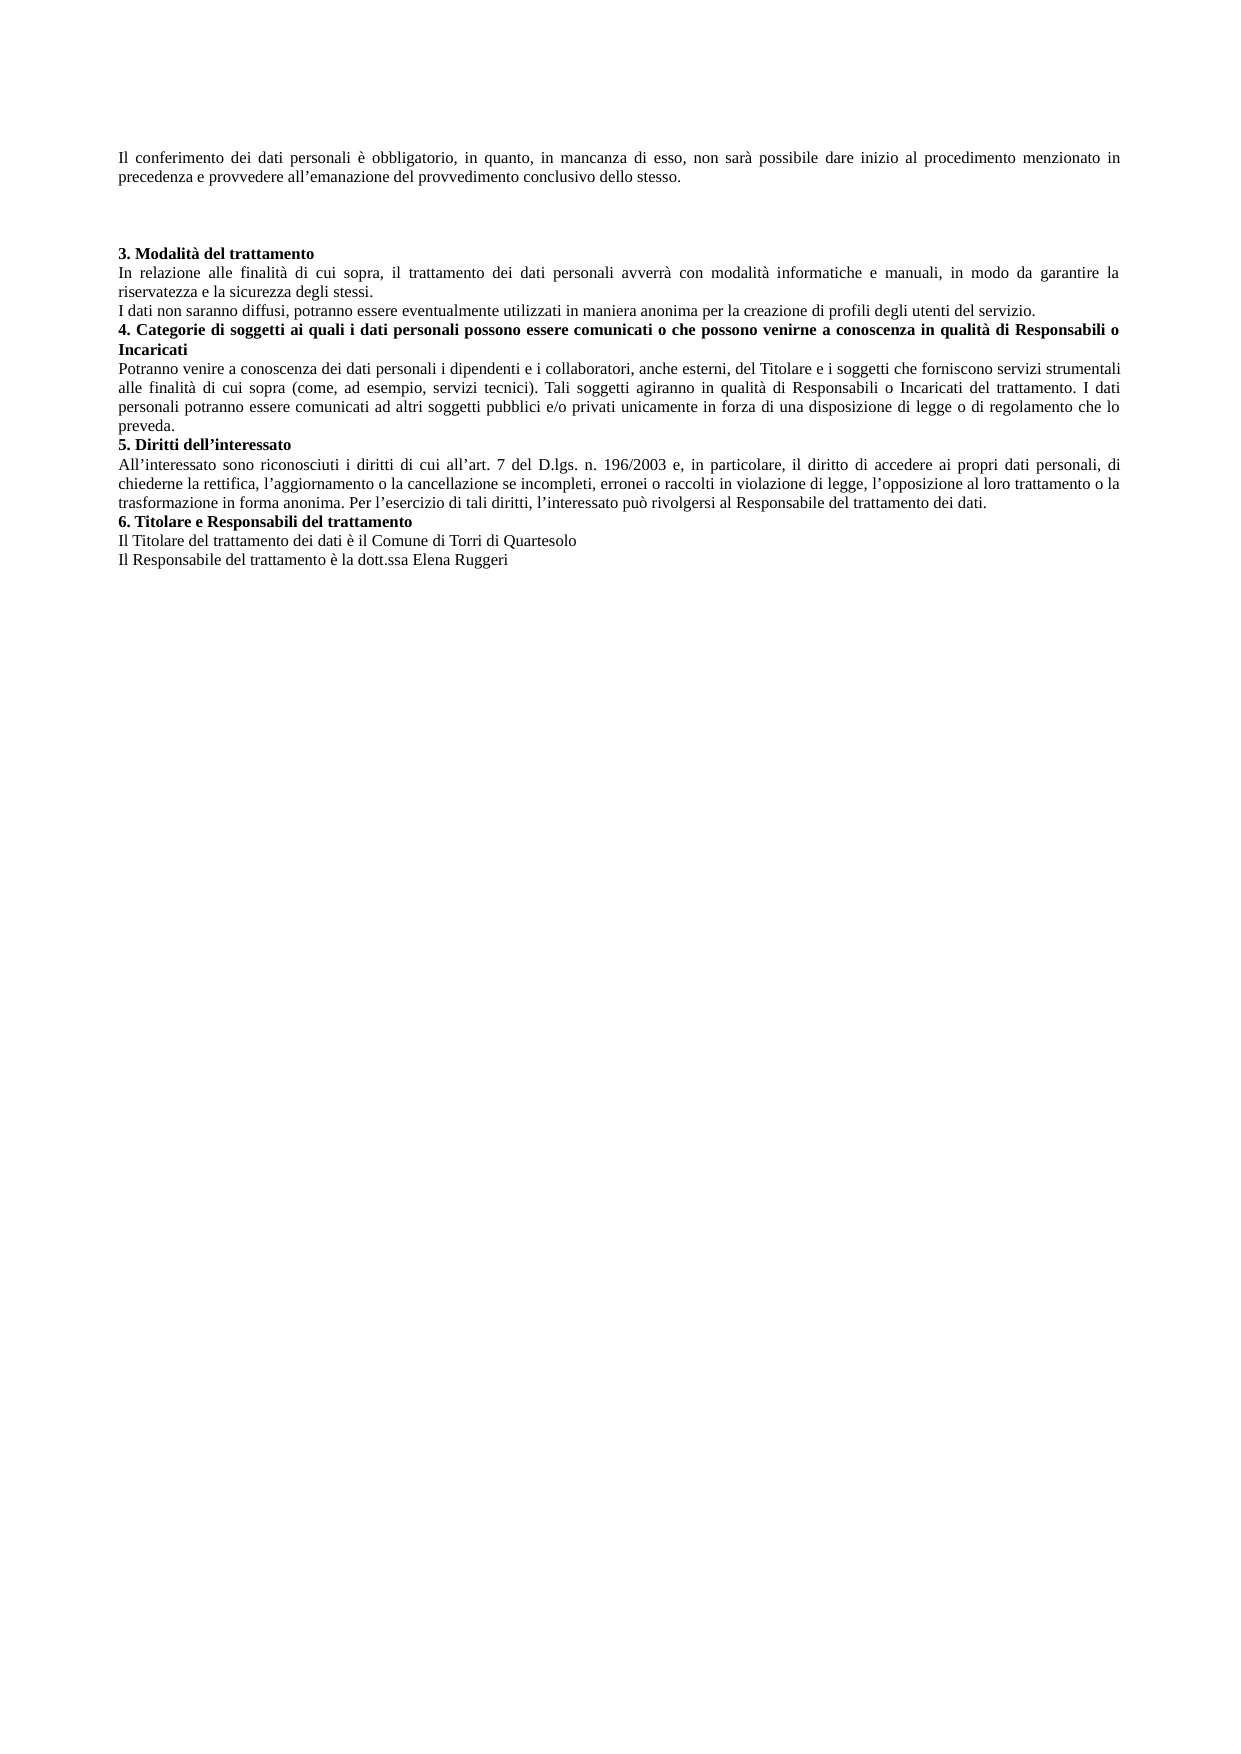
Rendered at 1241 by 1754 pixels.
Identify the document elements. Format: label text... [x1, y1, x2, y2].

text 3. Modalità del trattamento [118, 243, 1122, 263]
text 6. Titolare e Responsabili del trattamento [118, 512, 1122, 531]
text Il Titolare del trattamento dei dati è il Comune di Torri di Quartesolo [118, 531, 1122, 550]
text I dati non saranno diffusi, potranno essere eventualmente utilizzati in maniera anonima per la creazione di profili degli utenti del servizio. [118, 301, 1122, 320]
text 4. Categorie di soggetti ai quali i dati personali possono essere comunicati o che possono venirne a conoscenza in qualità di Responsabili o Incaricati [118, 320, 1122, 358]
text In relazione alle finalità di cui sopra, il trattamento dei dati personali avverrà con modalità informatiche e manuali, in modo da garantire la riservatezza e la sicurezza degli stessi. [118, 263, 1122, 301]
text Il conferimento dei dati personali è obbligatorio, in quanto, in mancanza di esso, non sarà possibile dare inizio al procedimento menzionato in precedenza e provvedere all’emanazione del provvedimento conclusivo dello stesso. [118, 148, 1122, 186]
text 5. Diritti dell’interessato [118, 435, 1122, 454]
text All’interessato sono riconosciuti i diritti di cui all’art. 7 del D.lgs. n. 196/2003 e, in particolare, il diritto di accedere ai propri dati personali, di chiederne la rettifica, l’aggiornamento o la cancellazione se incompleti, erronei o raccolti in violazione di legge, l’opposizione al loro trattamento o la trasformazione in forma anonima. Per l’esercizio di tali diritti, l’interessato può rivolgersi al Responsabile del trattamento dei dati. [118, 454, 1122, 512]
text Potranno venire a conoscenza dei dati personali i dipendenti e i collaboratori, anche esterni, del Titolare e i soggetti che forniscono servizi strumentali alle finalità di cui sopra (come, ad esempio, servizi tecnici). Tali soggetti agiranno in qualità di Responsabili o Incaricati del trattamento. I dati personali potranno essere comunicati ad altri soggetti pubblici e/o privati unicamente in forza di una disposizione di legge o di regolamento che lo preveda. [118, 358, 1122, 435]
text Il Responsabile del trattamento è la dott.ssa Elena Ruggeri [118, 550, 1122, 569]
